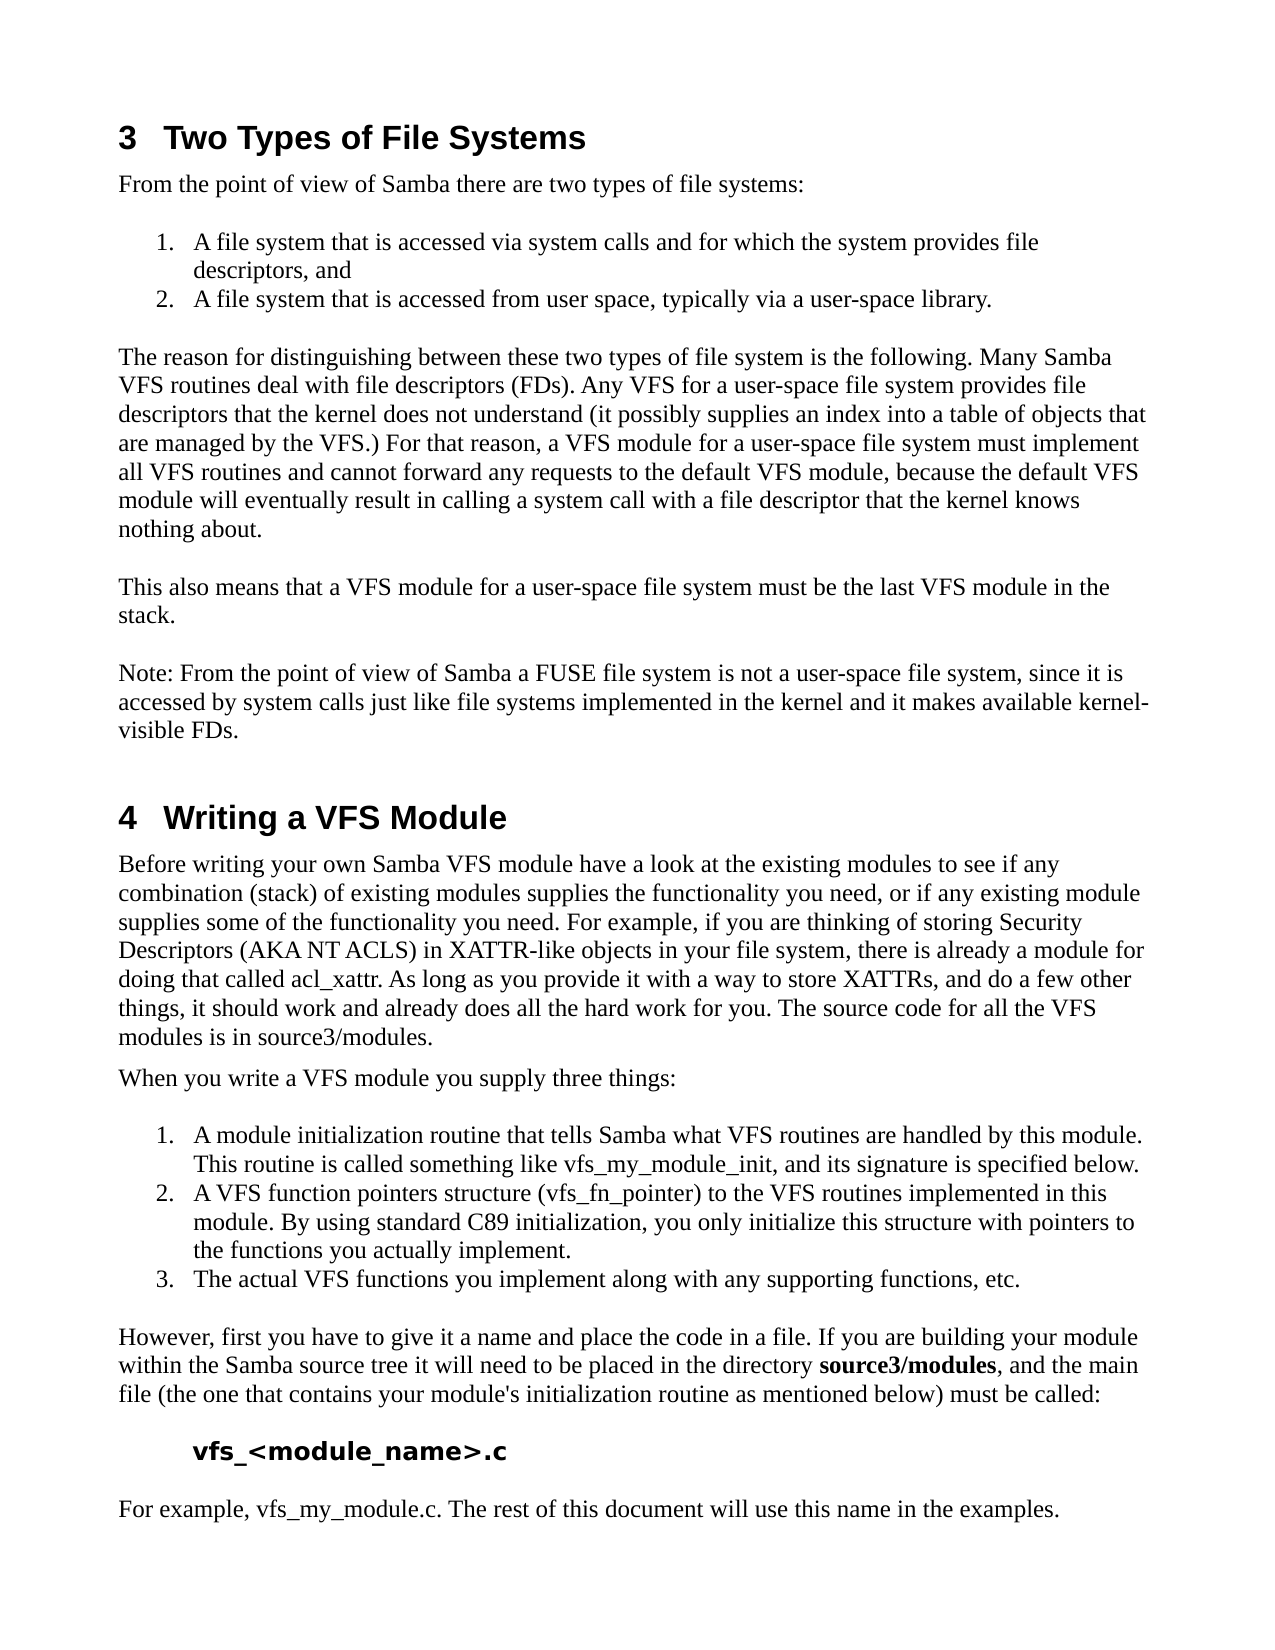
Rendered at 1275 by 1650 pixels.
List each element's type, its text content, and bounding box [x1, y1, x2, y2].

text From the point of view of Samba there are two types of file systems: [118, 169, 1157, 198]
list A file system that is accessed from user space, typically via a user-space library. [156, 284, 1157, 313]
subtitle Writing a VFS Module [118, 798, 1157, 837]
list A file system that is accessed via system calls and for which the system provides file descriptors, and [156, 227, 1157, 284]
list A module initialization routine that tells Samba what VFS routines are handled by this module. This routine is called something like vfs_my_module_init, and its signature is specified below. [156, 1120, 1157, 1178]
list The actual VFS functions you implement along with any supporting functions, etc. [156, 1264, 1157, 1293]
list A VFS function pointers structure (vfs_fn_pointer) to the VFS routines implemented in this module. By using standard C89 initialization, you only initialize this structure with pointers to the functions you actually implement. [156, 1178, 1157, 1264]
subtitle Two Types of File Systems [118, 118, 1157, 157]
text The reason for distinguishing between these two types of file system is the following. Many Samba VFS routines deal with file descriptors (FDs). Any VFS for a user-space file system provides file descriptors that the kernel does not understand (it possibly supplies an index into a table of objects that are managed by the VFS.) For that reason, a VFS module for a user-space file system must implement all VFS routines and cannot forward any requests to the default VFS module, because the default VFS module will eventually result in calling a system call with a file descriptor that the kernel knows nothing about. [118, 342, 1157, 543]
text For example, vfs_my_module.c. The rest of this document will use this name in the examples. [118, 1494, 1157, 1523]
text Before writing your own Samba VFS module have a look at the existing modules to see if any combination (stack) of existing modules supplies the functionality you need, or if any existing module supplies some of the functionality you need. For example, if you are thinking of storing Security Descriptors (AKA NT ACLS) in XATTR-like objects in your file system, there is already a module for doing that called acl_xattr. As long as you provide it with a way to store XATTRs, and do a few other things, it should work and already does all the hard work for you. The source code for all the VFS modules is in source3/modules. [118, 849, 1157, 1050]
text When you write a VFS module you supply three things: [118, 1063, 1157, 1092]
text This also means that a VFS module for a user-space file system must be the last VFS module in the stack. [118, 572, 1157, 629]
text Note: From the point of view of Samba a FUSE file system is not a user-space file system, since it is accessed by system calls just like file systems implemented in the kernel and it makes available kernel-visible FDs. [118, 658, 1157, 744]
text vfs_<module_name>.c [192, 1437, 1157, 1466]
text However, first you have to give it a name and place the code in a file. If you are building your module within the Samba source tree it will need to be placed in the directory source3/modules, and the main file (the one that contains your module's initialization routine as mentioned below) must be called: [118, 1322, 1157, 1408]
